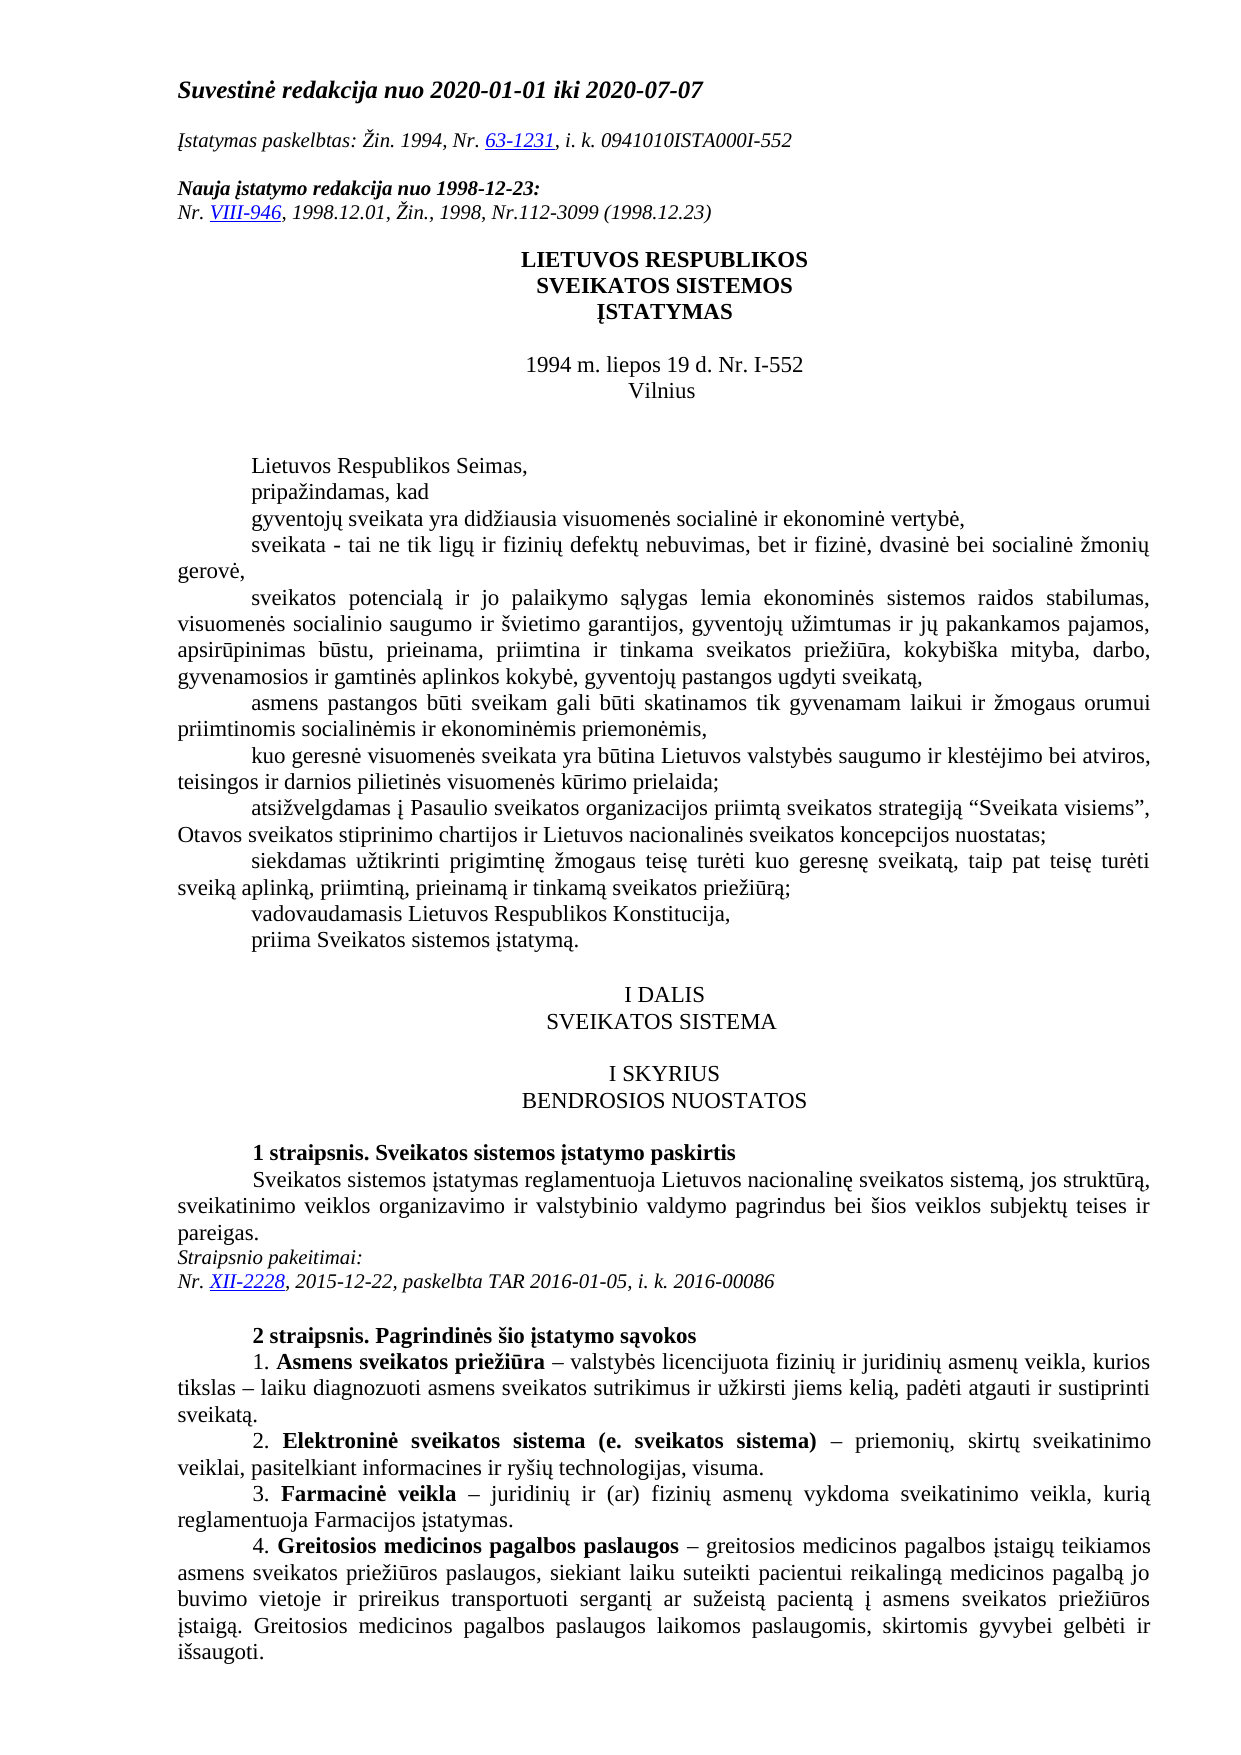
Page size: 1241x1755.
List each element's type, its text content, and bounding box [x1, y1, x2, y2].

text I DALIS [177, 981, 1152, 1008]
text 1994 m. liepos 19 d. Nr. I-552 [177, 351, 1152, 377]
text asmens pastangos būti sveikam gali būti skatinamos tik gyvenamam laikui ir žmogaus orumui priimtinomis socialinėmis ir ekonominėmis priemonėmis, [177, 689, 1152, 742]
text Įstatymas paskelbtas: Žin. 1994, Nr. 63-1231, i. k. 0941010ISTA000I-552 [177, 128, 1152, 152]
text Nr. XII-2228, 2015-12-22, paskelbta TAR 2016-01-05, i. k. 2016-00086 [177, 1269, 1152, 1293]
text Vilnius [177, 377, 1152, 404]
text 1. Asmens sveikatos priežiūra – valstybės licencijuota fizinių ir juridinių asmenų veikla, kurios tikslas – laiku diagnozuoti asmens sveikatos sutrikimus ir užkirsti jiems kelią, padėti atgauti ir sustiprinti sveikatą. [177, 1348, 1152, 1427]
text atsižvelgdamas į Pasaulio sveikatos organizacijos priimtą sveikatos strategiją “Sveikata visiems”, Otavos sveikatos stiprinimo chartijos ir Lietuvos nacionalinės sveikatos koncepcijos nuostatas; [177, 794, 1152, 847]
text 3. Farmacinė veikla – juridinių ir (ar) fizinių asmenų vykdoma sveikatinimo veikla, kurią reglamentuoja Farmacijos įstatymas. [177, 1480, 1152, 1533]
text 1 straipsnis. Sveikatos sistemos įstatymo paskirtis [177, 1139, 1152, 1166]
text 2 straipsnis. Pagrindinės šio įstatymo sąvokos [177, 1322, 1152, 1348]
text ĮSTATYMAS [177, 298, 1152, 325]
text siekdamas užtikrinti prigimtinę žmogaus teisę turėti kuo geresnę sveikatą, taip pat teisę turėti sveiką aplinką, priimtiną, prieinamą ir tinkamą sveikatos priežiūrą; [177, 847, 1152, 900]
text Straipsnio pakeitimai: [177, 1245, 1152, 1269]
text sveikata - tai ne tik ligų ir fizinių defektų nebuvimas, bet ir fizinė, dvasinė bei socialinė žmonių gerovė, [177, 531, 1152, 584]
text 4. Greitosios medicinos pagalbos paslaugos – greitosios medicinos pagalbos įstaigų teikiamos asmens sveikatos priežiūros paslaugos, siekiant laiku suteikti pacientui reikalingą medicinos pagalbą jo buvimo vietoje ir prireikus transportuoti sergantį ar sužeistą pacientą į asmens sveikatos priežiūros įstaigą. Greitosios medicinos pagalbos paslaugos laikomos paslaugomis, skirtomis gyvybei gelbėti ir išsaugoti. [177, 1533, 1152, 1664]
text pripažindamas, kad [177, 478, 1152, 504]
text SVEIKATOS SISTEMOS [177, 272, 1152, 298]
text priima Sveikatos sistemos įstatymą. [177, 926, 1152, 953]
text kuo geresnė visuomenės sveikata yra būtina Lietuvos valstybės saugumo ir klestėjimo bei atviros, teisingos ir darnios pilietinės visuomenės kūrimo prielaida; [177, 742, 1152, 794]
text LIETUVOS RESPUBLIKOS [177, 246, 1152, 272]
text I SKYRIUS [177, 1060, 1152, 1087]
text SVEIKATOS SISTEMA [177, 1008, 1152, 1034]
text Sveikatos sistemos įstatymas reglamentuoja Lietuvos nacionalinę sveikatos sistemą, jos struktūrą, sveikatinimo veiklos organizavimo ir valstybinio valdymo pagrindus bei šios veiklos subjektų teises ir pareigas. [177, 1166, 1152, 1245]
text Nauja įstatymo redakcija nuo 1998-12-23: [177, 176, 1152, 200]
text Suvestinė redakcija nuo 2020-01-01 iki 2020-07-07 [177, 75, 1152, 104]
text BENDROSIOS NUOSTATOS [177, 1087, 1152, 1113]
text sveikatos potencialą ir jo palaikymo sąlygas lemia ekonominės sistemos raidos stabilumas, visuomenės socialinio saugumo ir švietimo garantijos, gyventojų užimtumas ir jų pakankamos pajamos, apsirūpinimas būstu, prieinama, priimtina ir tinkama sveikatos priežiūra, kokybiška mityba, darbo, gyvenamosios ir gamtinės aplinkos kokybė, gyventojų pastangos ugdyti sveikatą, [177, 584, 1152, 689]
text 2. Elektroninė sveikatos sistema (e. sveikatos sistema) – priemonių, skirtų sveikatinimo veiklai, pasitelkiant informacines ir ryšių technologijas, visuma. [177, 1427, 1152, 1480]
text vadovaudamasis Lietuvos Respublikos Konstitucija, [177, 900, 1152, 926]
text Nr. VIII-946, 1998.12.01, Žin., 1998, Nr.112-3099 (1998.12.23) [177, 200, 1152, 224]
text gyventojų sveikata yra didžiausia visuomenės socialinė ir ekonominė vertybė, [177, 504, 1152, 531]
text Lietuvos Respublikos Seimas, [177, 452, 1152, 478]
